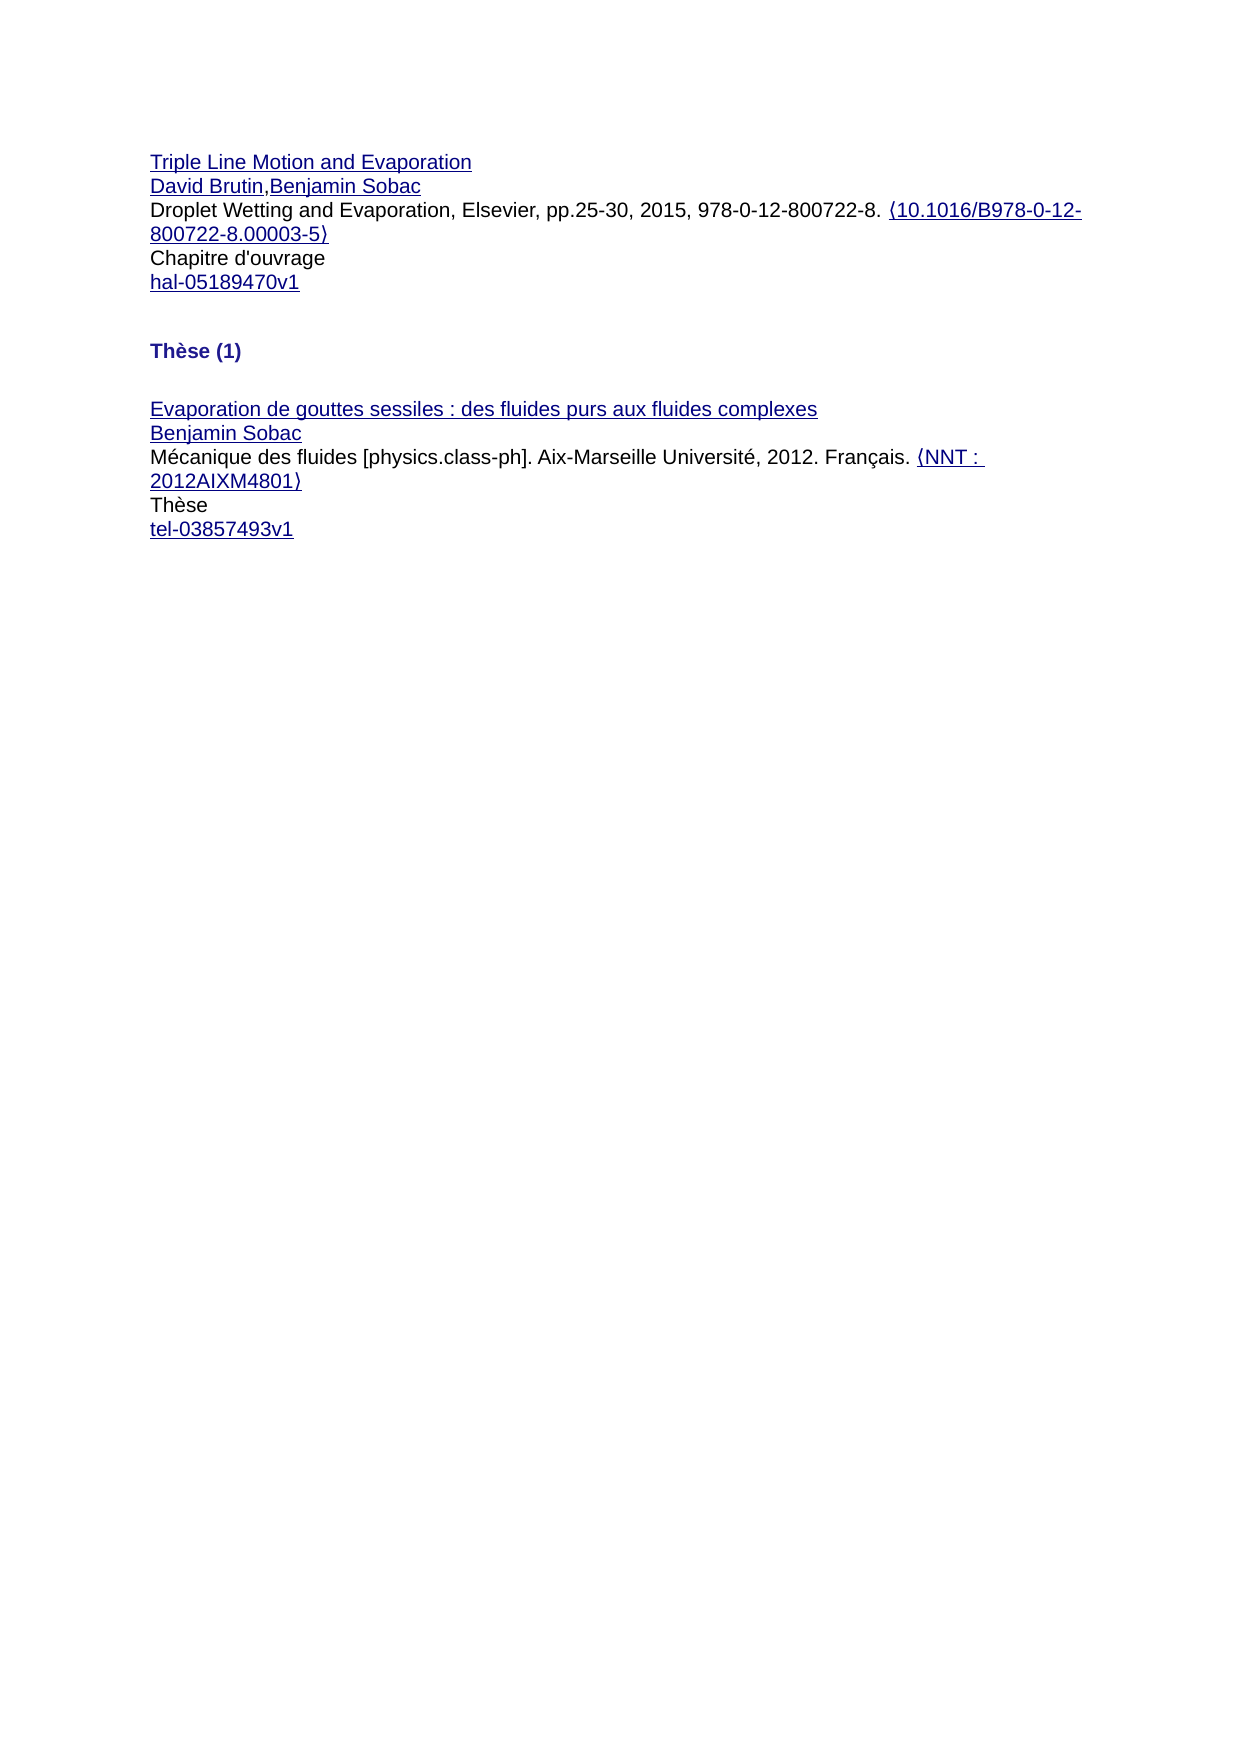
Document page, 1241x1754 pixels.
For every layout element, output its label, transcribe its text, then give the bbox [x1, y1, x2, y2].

table_header Evaporation de gouttes sessiles : des fluides purs aux fluides complexes Benjamin Sobac Mécanique des fluides [physics.class-ph]. Aix-Marseille Université, 2012. Français. ⟨NNT : 2012AIXM4801⟩ Thèse tel-03857493v1 [150, 397, 1090, 541]
table_cell Triple Line Motion and Evaporation David Brutin,Benjamin Sobac Droplet Wetting and Evaporation, Elsevier, pp.25-30, 2015, 978-0-12-800722-8. ⟨10.1016/B978-0-12-800722-8.00003-5⟩ Chapitre d'ouvrage hal-05189470v1 [150, 150, 1090, 294]
subtitle Thèse (1) [150, 338, 1090, 362]
